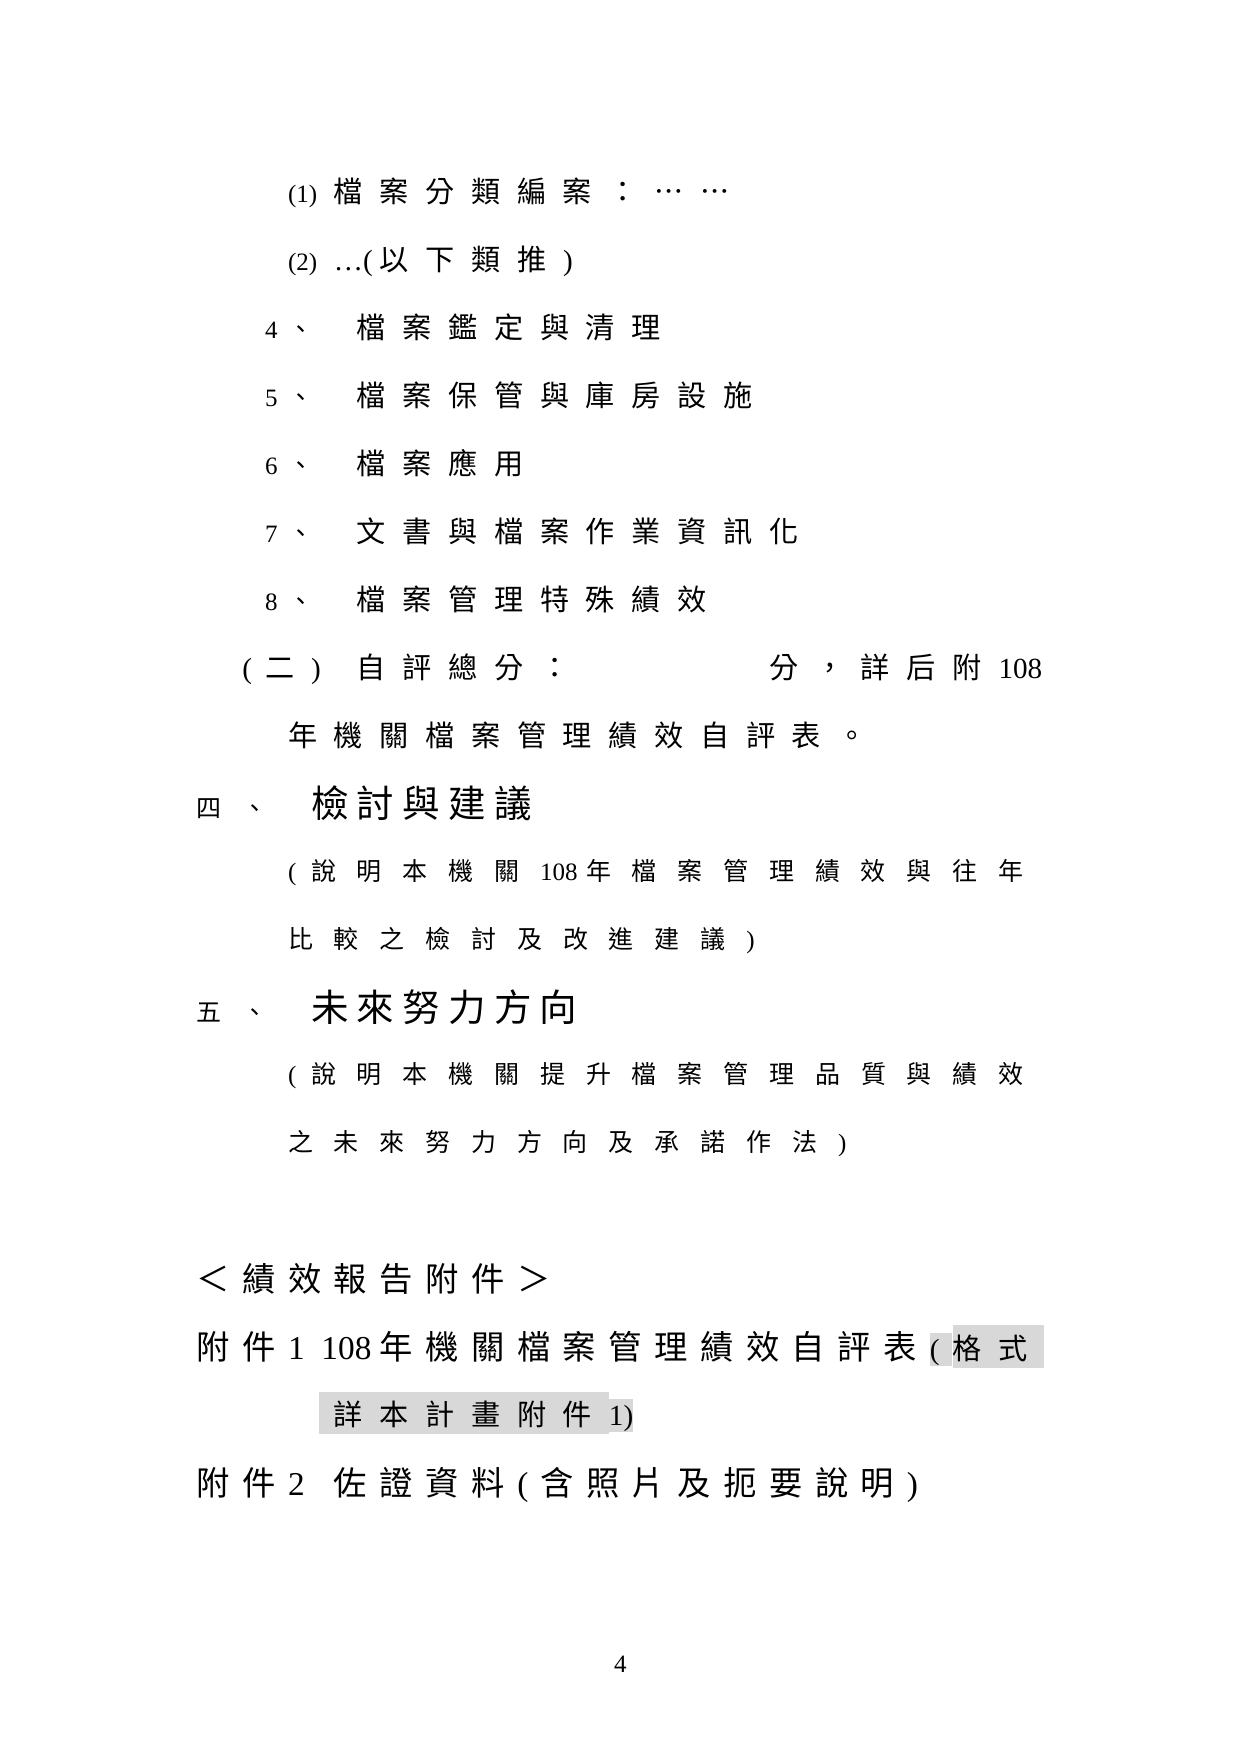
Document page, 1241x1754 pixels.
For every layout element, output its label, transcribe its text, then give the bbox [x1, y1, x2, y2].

list 檔案管理特殊績效 [246, 564, 1044, 632]
list 檔案應用 [246, 428, 1044, 496]
list 檔案鑑定與清理 [246, 292, 1044, 360]
list 檔案分類編案：…… [271, 156, 1044, 224]
list 自評總分： 分，詳后附108年機關檔案管理績效自評表。 [221, 632, 1044, 767]
list 未來努力方向 [196, 971, 1044, 1039]
text 附件1 108年機關檔案管理績效自評表(格式詳本計畫附件1) [196, 1311, 1044, 1447]
list 檢討與建議 [196, 767, 1044, 835]
text (說明本機關提升檔案管理品質與績效之未來努力方向及承諾作法) [265, 1039, 1044, 1175]
text (說明本機關108年檔案管理績效與往年比較之檢討及改進建議) [265, 835, 1044, 971]
list 檔案保管與庫房設施 [246, 360, 1044, 428]
text ＜績效報告附件＞ [196, 1243, 1044, 1311]
text 附件2 佐證資料(含照片及扼要說明) [196, 1447, 1044, 1514]
list …(以下類推) [271, 224, 1044, 292]
list 文書與檔案作業資訊化 [246, 496, 1044, 564]
